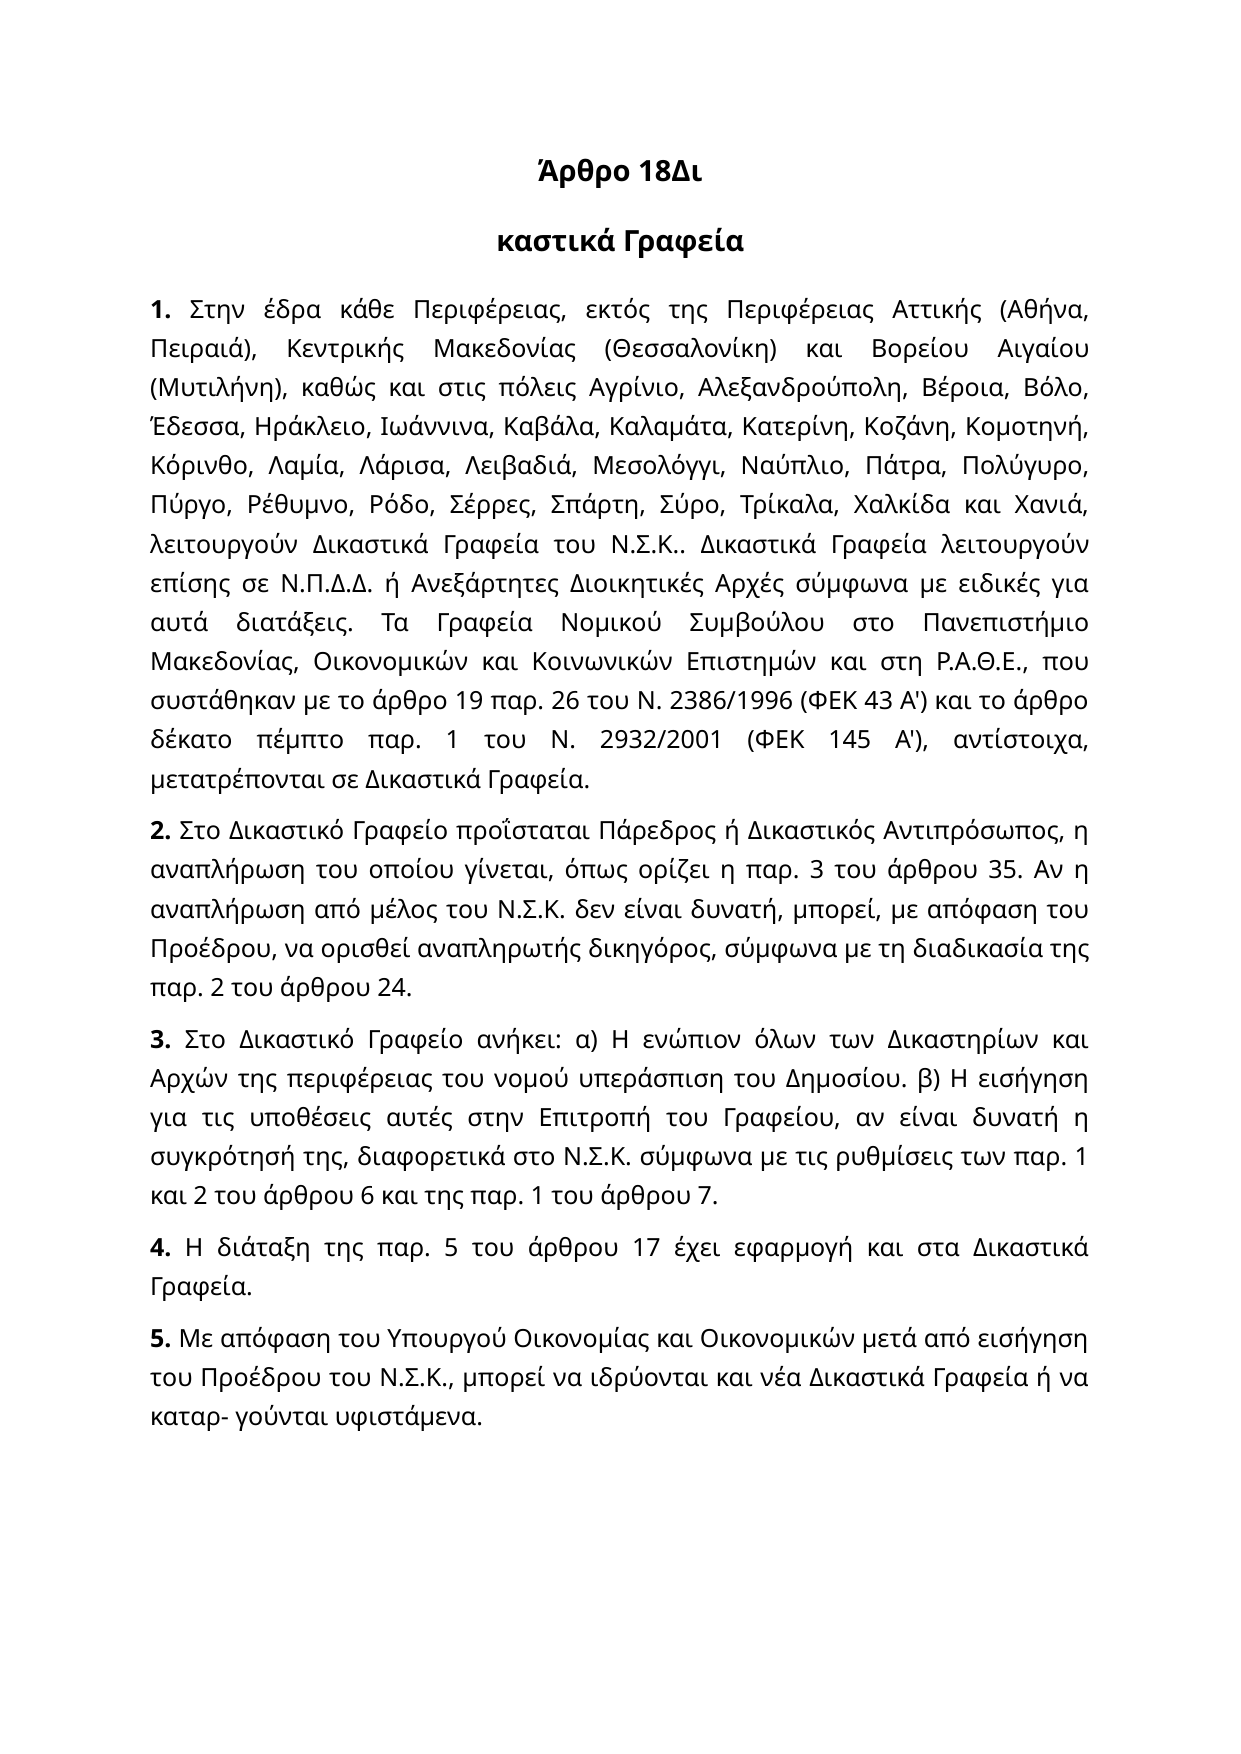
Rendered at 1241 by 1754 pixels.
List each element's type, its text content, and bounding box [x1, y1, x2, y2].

text 3. Στο Δικαστικό Γραφείο ανήκει: α) Η ενώπιον όλων των Δικαστηρίων και Αρχών της περιφέρειας του νομού υπεράσπιση του Δημοσίου. β) Η εισήγηση για τις υποθέσεις αυτές στην Επιτροπή του Γραφείου, αν είναι δυνατή η συγκρότησή της, διαφορετικά στο Ν.Σ.Κ. σύμφωνα με τις ρυθμίσεις των παρ. 1 και 2 του άρθρου 6 και της παρ. 1 του άρθρου 7. [150, 1021, 1090, 1212]
subtitle Άρθρο 18Δι [150, 150, 1090, 190]
text 5. Με απόφαση του Υπουργού Οικονομίας και Οικονομικών μετά από εισήγηση του Προέδρου του Ν.Σ.Κ., μπορεί να ιδρύονται και νέα Δικαστικά Γραφεία ή να καταρ- γούνται υφιστάμενα. [150, 1320, 1090, 1433]
text 1. Στην έδρα κάθε Περιφέρειας, εκτός της Περιφέρειας Αττικής (Αθήνα, Πειραιά), Κεντρικής Μακεδονίας (Θεσσαλονίκη) και Βορείου Αιγαίου (Μυτιλήνη), καθώς και στις πόλεις Αγρίνιο, Αλεξανδρούπολη, Βέροια, Βόλο, Έδεσσα, Ηράκλειο, Ιωάννινα, Καβάλα, Καλαμάτα, Κατερίνη, Κοζάνη, Κομοτηνή, Κόρινθο, Λαμία, Λάρισα, Λειβαδιά, Μεσολόγγι, Ναύπλιο, Πάτρα, Πολύγυρο, Πύργο, Ρέθυμνο, Ρόδο, Σέρρες, Σπάρτη, Σύρο, Τρίκαλα, Χαλκίδα και Χανιά, λειτουργούν Δικαστικά Γραφεία του Ν.Σ.Κ.. Δικαστικά Γραφεία λειτουργούν επίσης σε Ν.Π.Δ.Δ. ή Ανεξάρτητες Διοικητικές Αρχές σύμφωνα με ειδικές για αυτά διατάξεις. Τα Γραφεία Νομικού Συμβούλου στο Πανεπιστήμιο Μακεδονίας, Οικονομικών και Κοινωνικών Επιστημών και στη Ρ.Α.Θ.Ε., που συστάθηκαν με το άρθρο 19 παρ. 26 του Ν. 2386/1996 (ΦΕΚ 43 Α') και το άρθρο δέκατο πέμπτο παρ. 1 του Ν. 2932/2001 (ΦΕΚ 145 Α'), αντίστοιχα, μετατρέπονται σε Δικαστικά Γραφεία. [150, 291, 1090, 795]
text 4. Η διάταξη της παρ. 5 του άρθρου 17 έχει εφαρμογή και στα Δικαστικά Γραφεία. [150, 1229, 1090, 1303]
subtitle καστικά Γραφεία [150, 221, 1090, 260]
text 2. Στο Δικαστικό Γραφείο προΐσταται Πάρεδρος ή Δικαστικός Αντιπρόσωπος, η αναπλήρωση του οποίου γίνεται, όπως ορίζει η παρ. 3 του άρθρου 35. Αν η αναπλήρωση από μέλος του Ν.Σ.Κ. δεν είναι δυνατή, μπορεί, με απόφαση του Προέδρου, να ορισθεί αναπληρωτής δικηγόρος, σύμφωνα με τη διαδικασία της παρ. 2 του άρθρου 24. [150, 813, 1090, 1004]
